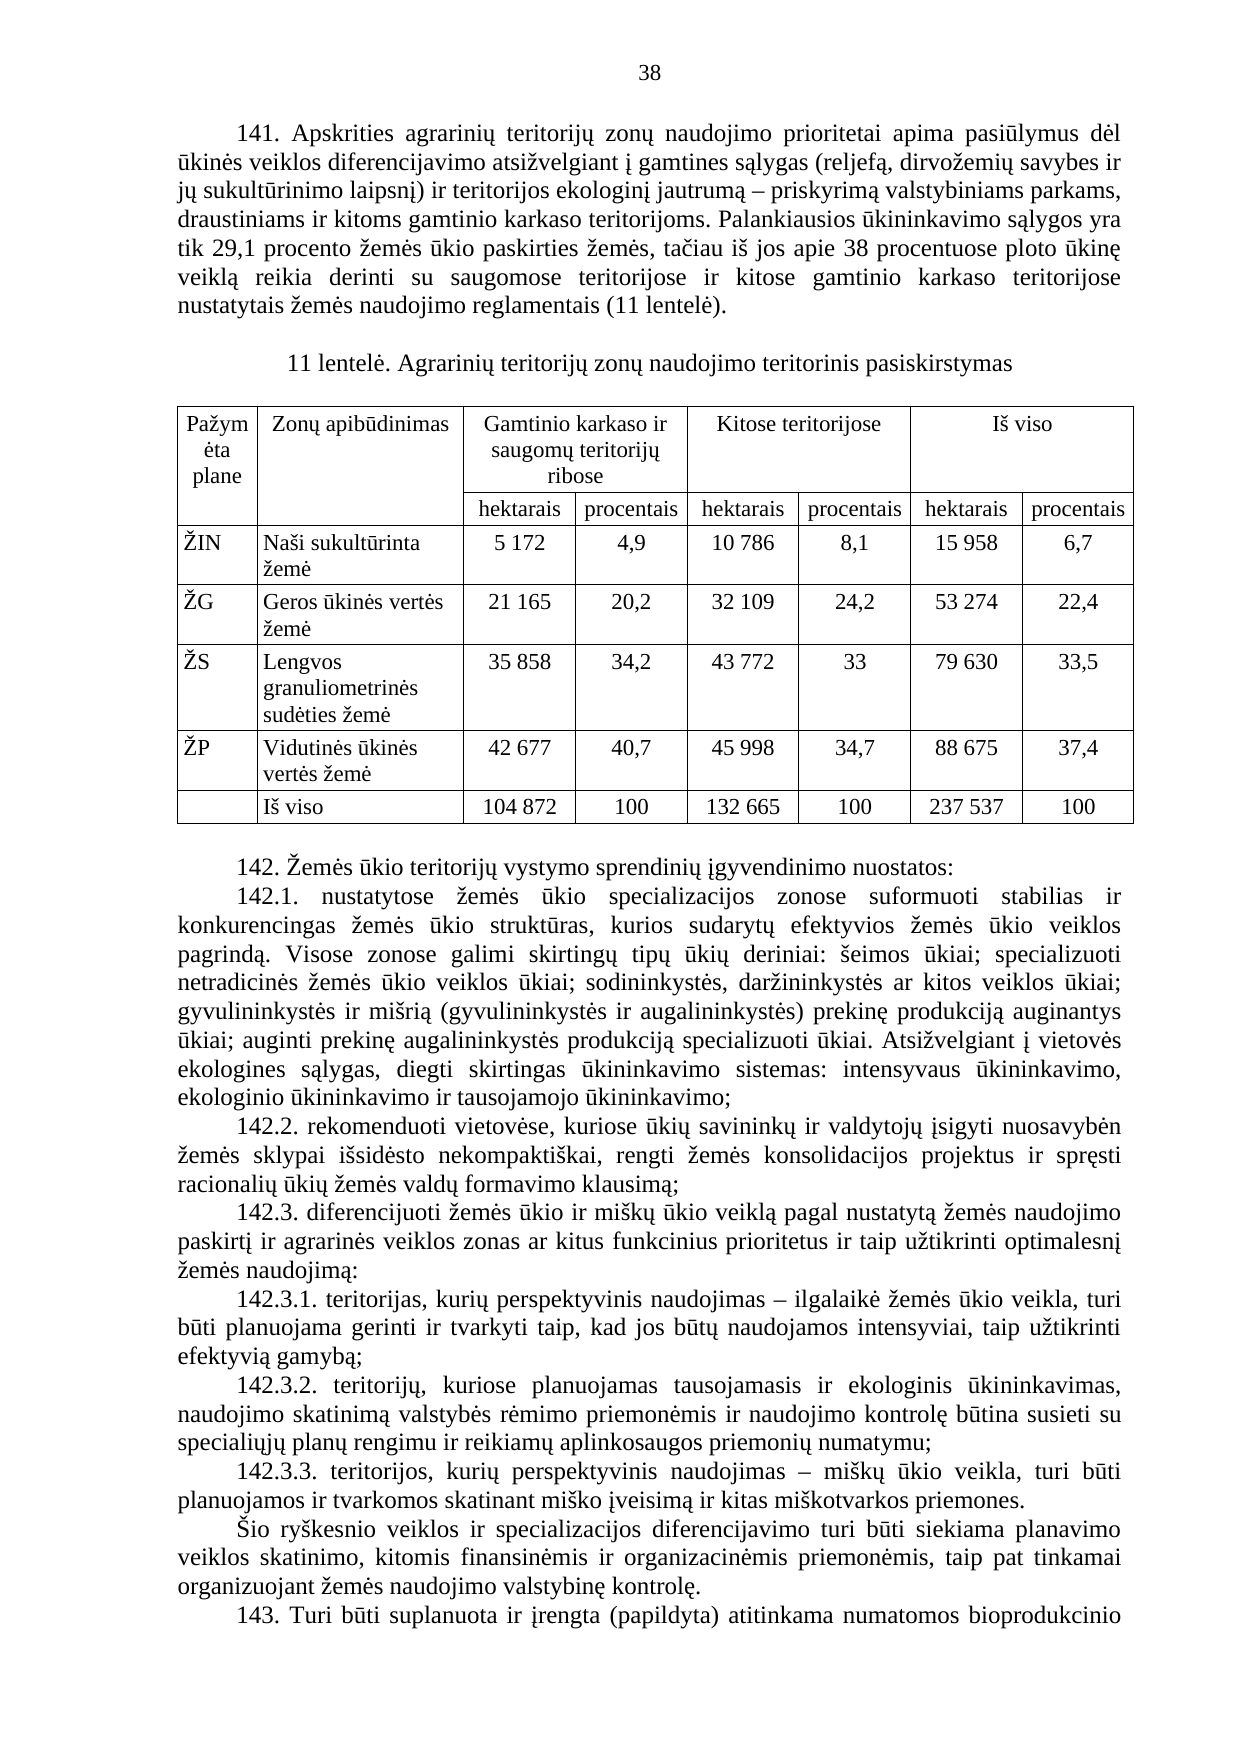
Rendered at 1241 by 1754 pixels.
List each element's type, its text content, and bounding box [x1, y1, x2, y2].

table_cell procentais [576, 493, 687, 525]
table_cell Iš viso [258, 791, 463, 823]
text 141. Apskrities agrarinių teritorijų zonų naudojimo prioritetai apima pasiūlymus dėl ūkinės veiklos diferencijavimo atsižvelgiant į gamtines sąlygas (reljefą, dirvožemių savybes ir jų sukultūrinimo laipsnį) ir teritorijos ekologinį jautrumą – priskyrimą valstybiniams parkams, draustiniams ir kitoms gamtinio karkaso teritorijoms. Palankiausios ūkininkavimo sąlygos yra tik 29,1 procento žemės ūkio paskirties žemės, tačiau iš jos apie 38 procentuose ploto ūkinę veiklą reikia derinti su saugomose teritorijose ir kitose gamtinio karkaso teritorijose nustatytais žemės naudojimo reglamentais (11 lentelė). [177, 118, 1122, 319]
table_cell 6,7 [1023, 526, 1133, 584]
table_cell hektarais [688, 493, 798, 525]
table_cell 33,5 [1023, 645, 1133, 730]
table_cell Naši sukultūrinta žemė [258, 526, 463, 584]
table_header Zonų apibūdinimas [258, 407, 463, 525]
table_cell 88 675 [911, 731, 1022, 789]
table_header Iš viso [911, 407, 1133, 492]
table_cell 100 [1023, 791, 1133, 823]
table_cell Geros ūkinės vertės žemė [258, 585, 463, 644]
table_cell 10 786 [688, 526, 798, 584]
table_cell ŽS [178, 645, 257, 730]
table_cell 32 109 [688, 585, 798, 644]
text 142.2. rekomenduoti vietovėse, kuriose ūkių savininkų ir valdytojų įsigyti nuosavybėn žemės sklypai išsidėsto nekompaktiškai, rengti žemės konsolidacijos projektus ir spręsti racionalių ūkių žemės valdų formavimo klausimą; [177, 1111, 1122, 1197]
table_header Pažymėta plane [178, 407, 257, 525]
table_cell 35 858 [464, 645, 575, 730]
table_cell 43 772 [688, 645, 798, 730]
table_cell 34,2 [576, 645, 687, 730]
text Šio ryškesnio veiklos ir specializacijos diferencijavimo turi būti siekiama planavimo veiklos skatinimo, kitomis finansinėmis ir organizacinėmis priemonėmis, taip pat tinkamai organizuojant žemės naudojimo valstybinę kontrolę. [177, 1514, 1122, 1600]
text 142.3.3. teritorijos, kurių perspektyvinis naudojimas – miškų ūkio veikla, turi būti planuojamos ir tvarkomos skatinant miško įveisimą ir kitas miškotvarkos priemones. [177, 1456, 1122, 1514]
table_cell 33 [799, 645, 910, 730]
table_cell 79 630 [911, 645, 1022, 730]
table_cell 37,4 [1023, 731, 1133, 789]
table_cell 5 172 [464, 526, 575, 584]
table_header Gamtinio karkaso ir saugomų teritorijų ribose [464, 407, 687, 492]
table_cell Vidutinės ūkinės vertės žemė [258, 731, 463, 789]
text 11 lentelė. Agrarinių teritorijų zonų naudojimo teritorinis pasiskirstymas [177, 348, 1122, 377]
table_cell 4,9 [576, 526, 687, 584]
table_cell 34,7 [799, 731, 910, 789]
table_cell 15 958 [911, 526, 1022, 584]
text 142.3. diferencijuoti žemės ūkio ir miškų ūkio veiklą pagal nustatytą žemės naudojimo paskirtį ir agrarinės veiklos zonas ar kitus funkcinius prioritetus ir taip užtikrinti optimalesnį žemės naudojimą: [177, 1197, 1122, 1284]
table_cell 132 665 [688, 791, 798, 823]
table_cell ŽIN [178, 526, 257, 584]
table_cell 8,1 [799, 526, 910, 584]
table_cell procentais [1023, 493, 1133, 525]
text 142.3.2. teritorijų, kuriose planuojamas tausojamasis ir ekologinis ūkininkavimas, naudojimo skatinimą valstybės rėmimo priemonėmis ir naudojimo kontrolę būtina susieti su specialiųjų planų rengimu ir reikiamų aplinkosaugos priemonių numatymu; [177, 1370, 1122, 1456]
table_cell ŽG [178, 585, 257, 644]
table_cell 24,2 [799, 585, 910, 644]
table_cell 22,4 [1023, 585, 1133, 644]
table_cell 100 [576, 791, 687, 823]
table_cell 20,2 [576, 585, 687, 644]
table_cell 42 677 [464, 731, 575, 789]
table_cell ŽP [178, 731, 257, 789]
table_cell 104 872 [464, 791, 575, 823]
table_cell 21 165 [464, 585, 575, 644]
table_cell 237 537 [911, 791, 1022, 823]
table_cell 100 [799, 791, 910, 823]
table_header Kitose teritorijose [688, 407, 910, 492]
table_cell 40,7 [576, 731, 687, 789]
text 142.1. nustatytose žemės ūkio specializacijos zonose suformuoti stabilias ir konkurencingas žemės ūkio struktūras, kurios sudarytų efektyvios žemės ūkio veiklos pagrindą. Visose zonose galimi skirtingų tipų ūkių deriniai: šeimos ūkiai; specializuoti netradicinės žemės ūkio veiklos ūkiai; sodininkystės, daržininkystės ar kitos veiklos ūkiai; gyvulininkystės ir mišrią (gyvulininkystės ir augalininkystės) prekinę produkciją auginantys ūkiai; auginti prekinę augalininkystės produkciją specializuoti ūkiai. Atsižvelgiant į vietovės ekologines sąlygas, diegti skirtingas ūkininkavimo sistemas: intensyvaus ūkininkavimo, ekologinio ūkininkavimo ir tausojamojo ūkininkavimo; [177, 881, 1122, 1111]
table_cell 53 274 [911, 585, 1022, 644]
text 143. Turi būti suplanuota ir įrengta (papildyta) atitinkama numatomos bioprodukcinio [177, 1600, 1122, 1629]
text 142. Žemės ūkio teritorijų vystymo sprendinių įgyvendinimo nuostatos: [177, 852, 1122, 881]
table_cell hektarais [464, 493, 575, 525]
table_cell Lengvos granuliometrinės sudėties žemė [258, 645, 463, 730]
text 142.3.1. teritorijas, kurių perspektyvinis naudojimas – ilgalaikė žemės ūkio veikla, turi būti planuojama gerinti ir tvarkyti taip, kad jos būtų naudojamos intensyviai, taip užtikrinti efektyvią gamybą; [177, 1284, 1122, 1370]
table_cell hektarais [911, 493, 1022, 525]
table_cell 45 998 [688, 731, 798, 789]
table_cell [178, 791, 257, 823]
table_cell procentais [799, 493, 910, 525]
